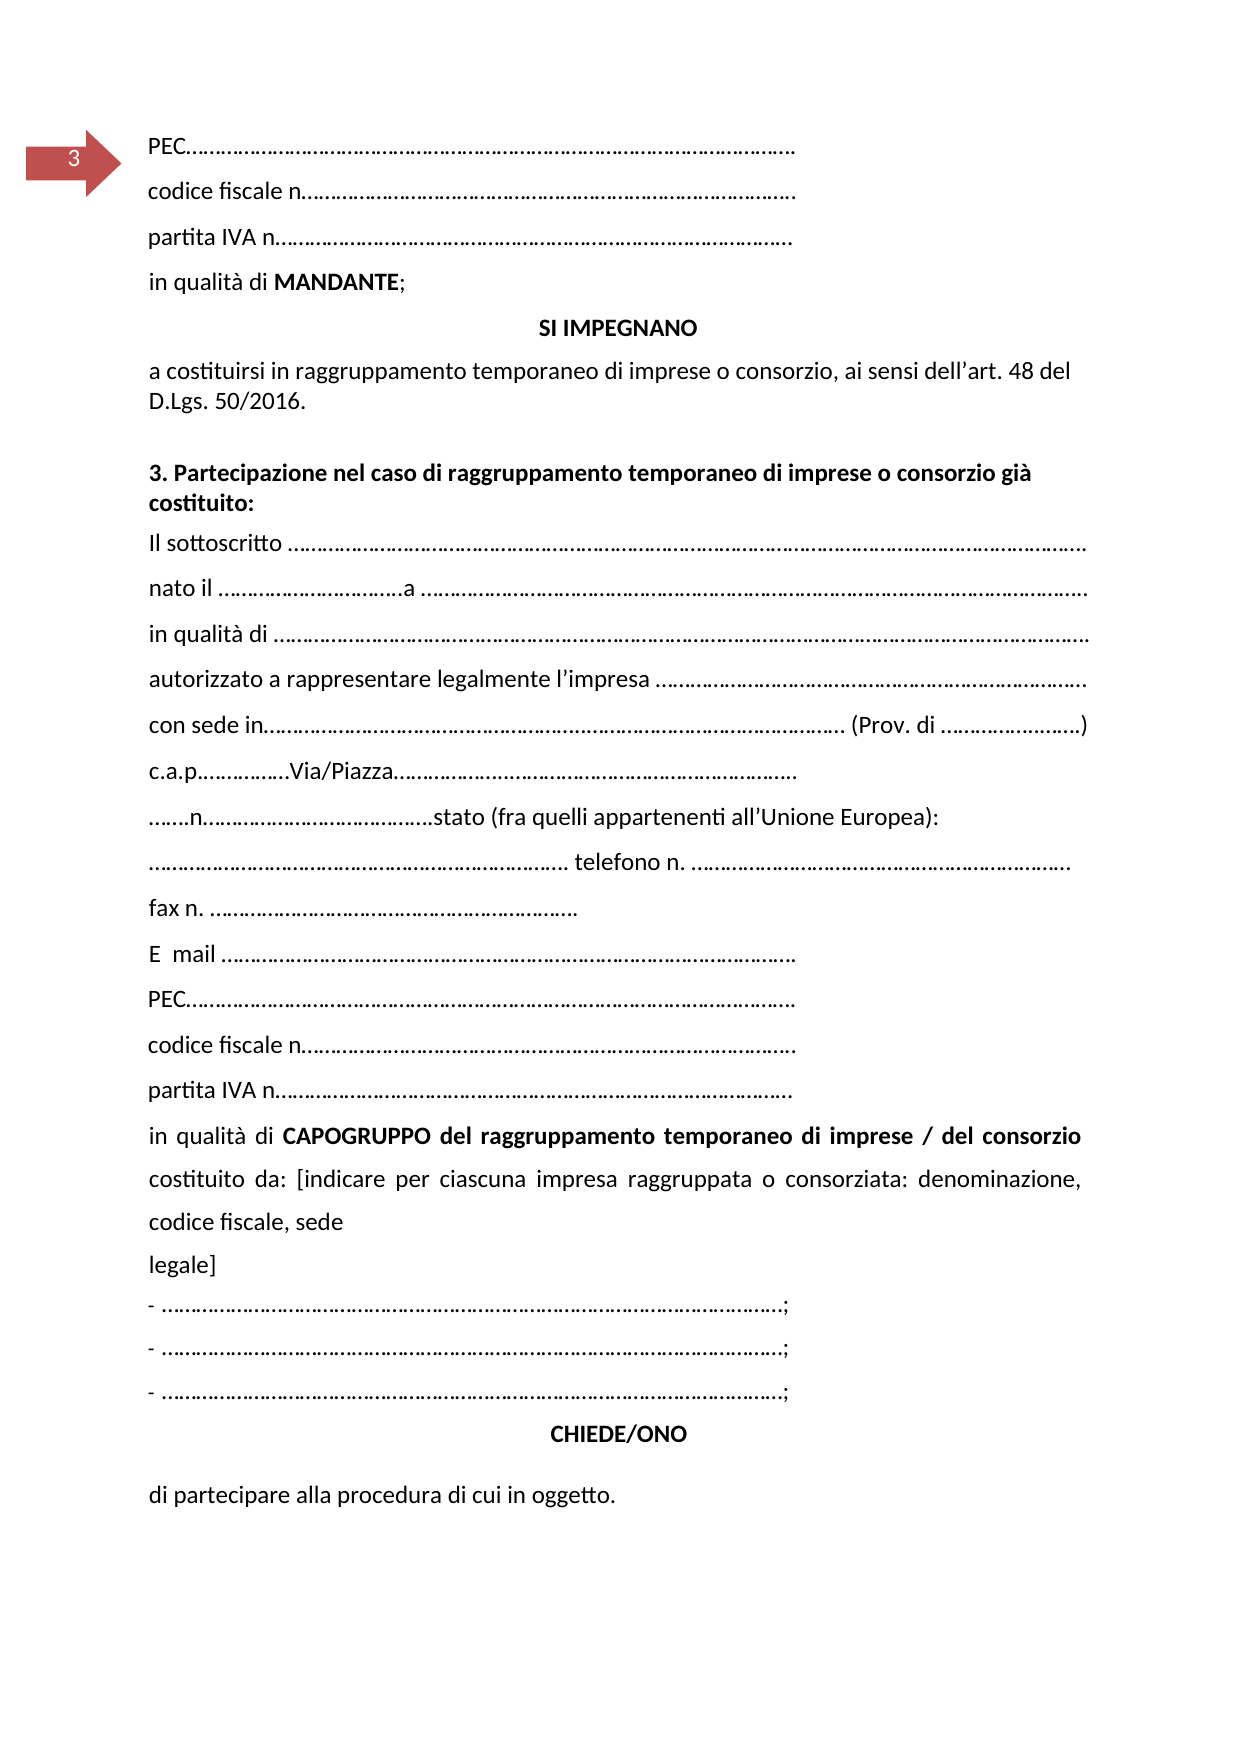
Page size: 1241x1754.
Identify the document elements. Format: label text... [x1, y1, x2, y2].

list ………………………………………………………………………………………………; [148, 1332, 1092, 1362]
text in qualità di ……………………………………………………………………………………………………………………………. [149, 618, 1092, 649]
subtitle SI IMPEGNANO [148, 312, 1088, 342]
text partita IVA n……………………………………………………………………………… [148, 221, 799, 251]
text a costituirsi in raggruppamento temporaneo di imprese o consorzio, ai sensi dell’art. 48 del D.Lgs. 50/2016. [149, 355, 1092, 416]
text in qualità di CAPOGRUPPO del raggruppamento temporaneo di imprese / del consorzio costituito da: [indicare per ciascuna impresa raggruppata o consorziata: denominazione, codice fiscale, sede [149, 1120, 1082, 1236]
text autorizzato a rappresentare legalmente l’impresa ………………………………………………………………… [149, 664, 1092, 694]
text CHIEDE/ONO [149, 1418, 1089, 1448]
text c.a.p.……………Via/Piazza………………..…………………………………………..…….n………………………………….stato (fra quelli appartenenti all’Unione Europea): ………………………………………………………………. telefono n. ………………………………………………………… fax n. ………………………………………………………. [149, 755, 1085, 923]
text PEC…………………………………………………………………………………………….codice fiscale n………………………………………………………………………….. [148, 130, 799, 206]
text di partecipare alla procedura di cui in oggetto. [149, 1479, 1092, 1509]
text partita IVA n……………………………………………………………………………… [148, 1074, 799, 1105]
text con sede in………………………………………………..……………………………………… (Prov. di ……………..…….) [149, 709, 1092, 740]
list ………………………………………………………………………………………………; [148, 1375, 1092, 1405]
text E mail ………………………………………………………………………………………. [149, 938, 799, 968]
list ………………………………………………………………………………………………; [148, 1288, 1092, 1319]
text 3. Partecipazione nel caso di raggruppamento temporaneo di imprese o consorzio già costituito: [149, 457, 1092, 518]
text legale] [149, 1249, 1092, 1279]
text PEC…………………………………………………………………………………………….codice fiscale n………………………………………………………………………….. [148, 983, 799, 1059]
text in qualità di MANDANTE; [149, 266, 798, 297]
text nato il …………………………..a …………………………………………………………………………………………………….. [149, 573, 1092, 603]
text Il sottoscritto …………………………………………………………………………………………………………………………. [149, 527, 1092, 558]
